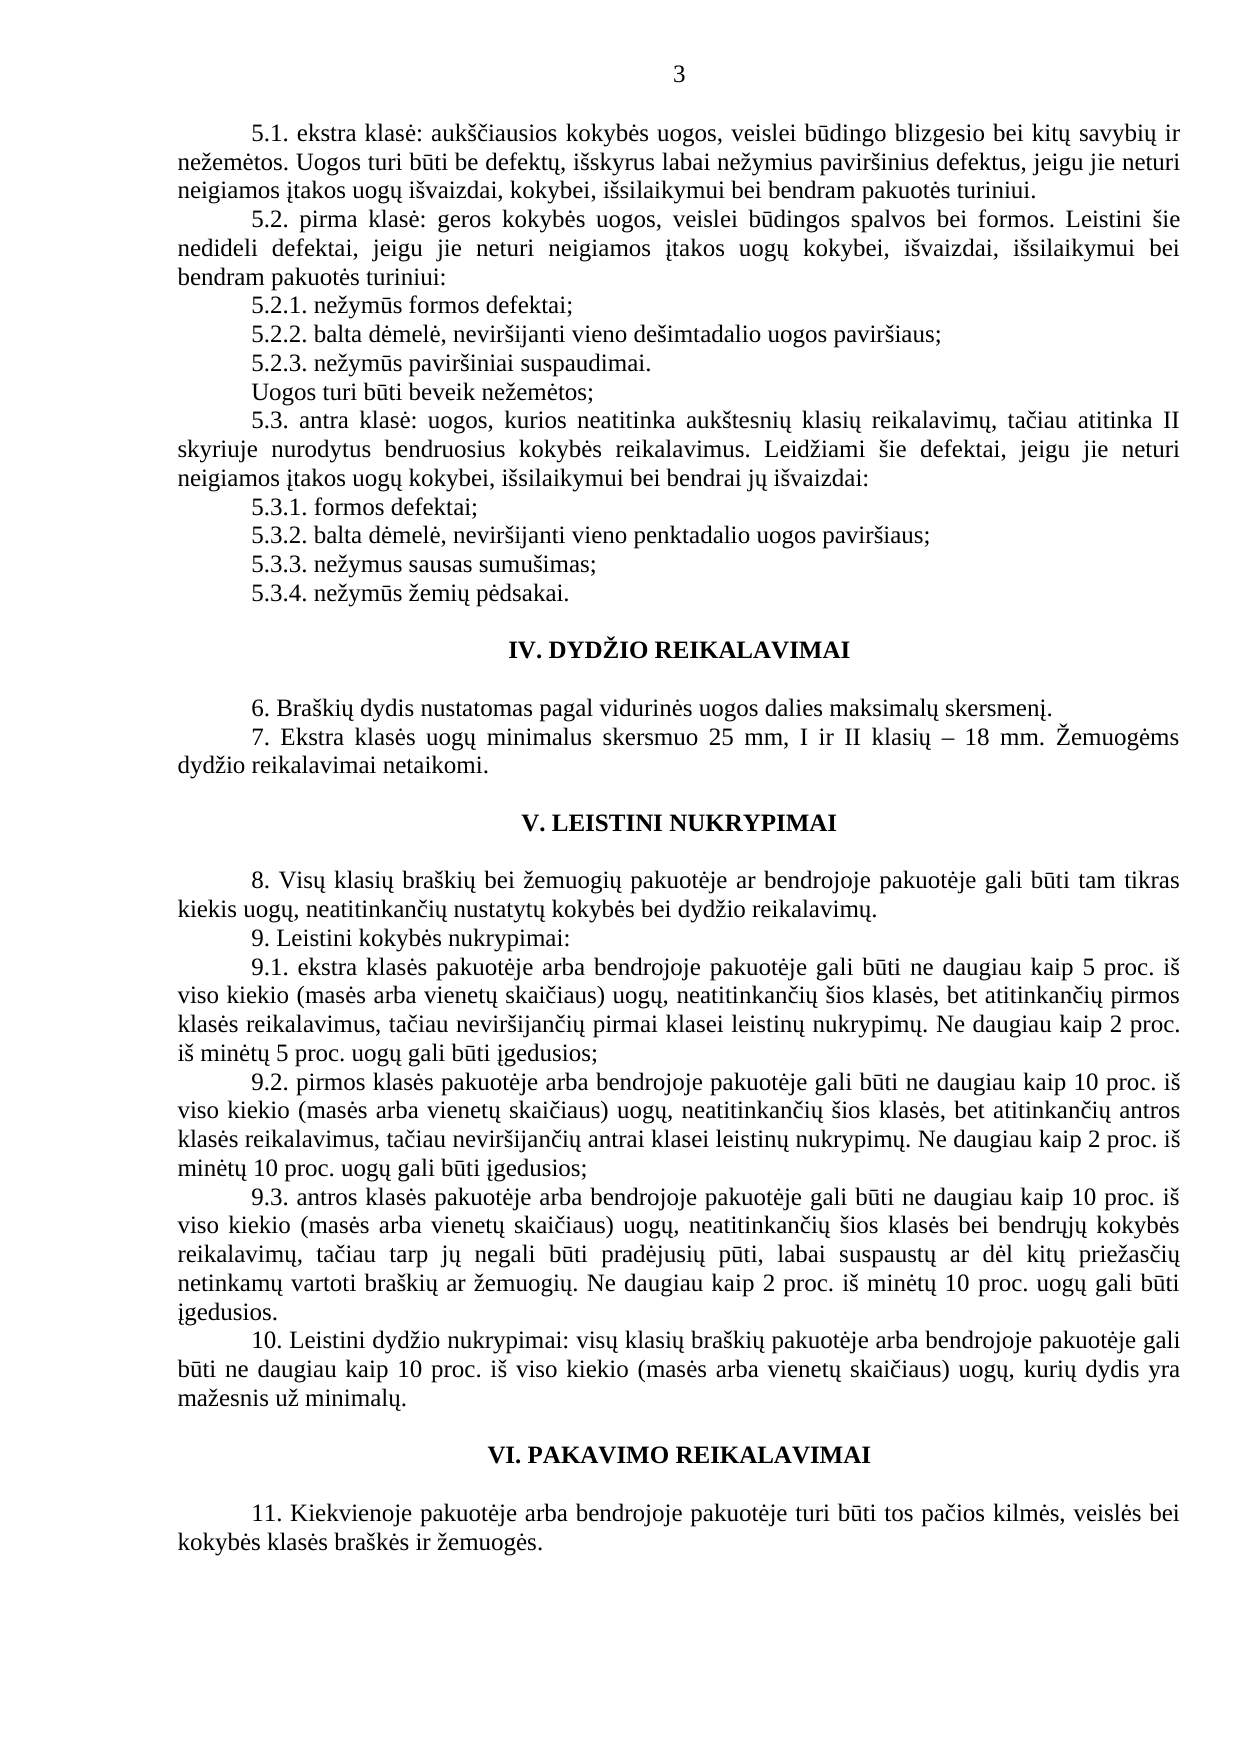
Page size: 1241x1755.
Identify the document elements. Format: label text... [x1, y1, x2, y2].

text 5.2.2. balta dėmelė, neviršijanti vieno dešimtadalio uogos paviršiaus; [177, 319, 1181, 348]
text 5.3. antra klasė: uogos, kurios neatitinka aukštesnių klasių reikalavimų, tačiau atitinka II skyriuje nurodytus bendruosius kokybės reikalavimus. Leidžiami šie defektai, jeigu jie neturi neigiamos įtakos uogų kokybei, išsilaikymui bei bendrai jų išvaizdai: [177, 406, 1181, 492]
text 9.2. pirmos klasės pakuotėje arba bendrojoje pakuotėje gali būti ne daugiau kaip 10 proc. iš viso kiekio (masės arba vienetų skaičiaus) uogų, neatitinkančių šios klasės, bet atitinkančių antros klasės reikalavimus, tačiau neviršijančių antrai klasei leistinų nukrypimų. Ne daugiau kaip 2 proc. iš minėtų 10 proc. uogų gali būti įgedusios; [177, 1067, 1181, 1182]
text 5.3.4. nežymūs žemių pėdsakai. [177, 578, 1181, 607]
text VI. PAKAVIMO REIKALAVIMAI [177, 1441, 1181, 1469]
text 8. Visų klasių braškių bei žemuogių pakuotėje ar bendrojoje pakuotėje gali būti tam tikras kiekis uogų, neatitinkančių nustatytų kokybės bei dydžio reikalavimų. [177, 866, 1181, 923]
text 9. Leistini kokybės nukrypimai: [177, 923, 1181, 952]
text 5.1. ekstra klasė: aukščiausios kokybės uogos, veislei būdingo blizgesio bei kitų savybių ir nežemėtos. Uogos turi būti be defektų, išskyrus labai nežymius paviršinius defektus, jeigu jie neturi neigiamos įtakos uogų išvaizdai, kokybei, išsilaikymui bei bendram pakuotės turiniui. [177, 118, 1181, 204]
text 9.1. ekstra klasės pakuotėje arba bendrojoje pakuotėje gali būti ne daugiau kaip 5 proc. iš viso kiekio (masės arba vienetų skaičiaus) uogų, neatitinkančių šios klasės, bet atitinkančių pirmos klasės reikalavimus, tačiau neviršijančių pirmai klasei leistinų nukrypimų. Ne daugiau kaip 2 proc. iš minėtų 5 proc. uogų gali būti įgedusios; [177, 952, 1181, 1067]
text IV. DYDŽIO REIKALAVIMAI [177, 636, 1181, 664]
text V. LEISTINI NUKRYPIMAI [177, 808, 1181, 837]
text Uogos turi būti beveik nežemėtos; [177, 377, 1181, 406]
text 5.3.1. formos defektai; [177, 492, 1181, 521]
text 5.2. pirma klasė: geros kokybės uogos, veislei būdingos spalvos bei formos. Leistini šie nedideli defektai, jeigu jie neturi neigiamos įtakos uogų kokybei, išvaizdai, išsilaikymui bei bendram pakuotės turiniui: [177, 204, 1181, 291]
text 10. Leistini dydžio nukrypimai: visų klasių braškių pakuotėje arba bendrojoje pakuotėje gali būti ne daugiau kaip 10 proc. iš viso kiekio (masės arba vienetų skaičiaus) uogų, kurių dydis yra mažesnis už minimalų. [177, 1326, 1181, 1412]
text 5.2.3. nežymūs paviršiniai suspaudimai. [177, 348, 1181, 377]
text 9.3. antros klasės pakuotėje arba bendrojoje pakuotėje gali būti ne daugiau kaip 10 proc. iš viso kiekio (masės arba vienetų skaičiaus) uogų, neatitinkančių šios klasės bei bendrųjų kokybės reikalavimų, tačiau tarp jų negali būti pradėjusių pūti, labai suspaustų ar dėl kitų priežasčių netinkamų vartoti braškių ar žemuogių. Ne daugiau kaip 2 proc. iš minėtų 10 proc. uogų gali būti įgedusios. [177, 1182, 1181, 1326]
text 7. Ekstra klasės uogų minimalus skersmuo 25 mm, I ir II klasių – 18 mm. Žemuogėms dydžio reikalavimai netaikomi. [177, 722, 1181, 779]
text 5.3.3. nežymus sausas sumušimas; [177, 549, 1181, 578]
text 6. Braškių dydis nustatomas pagal vidurinės uogos dalies maksimalų skersmenį. [177, 693, 1181, 722]
text 5.3.2. balta dėmelė, neviršijanti vieno penktadalio uogos paviršiaus; [177, 521, 1181, 549]
text 11. Kiekvienoje pakuotėje arba bendrojoje pakuotėje turi būti tos pačios kilmės, veislės bei kokybės klasės braškės ir žemuogės. [177, 1498, 1181, 1556]
text 5.2.1. nežymūs formos defektai; [177, 291, 1181, 319]
